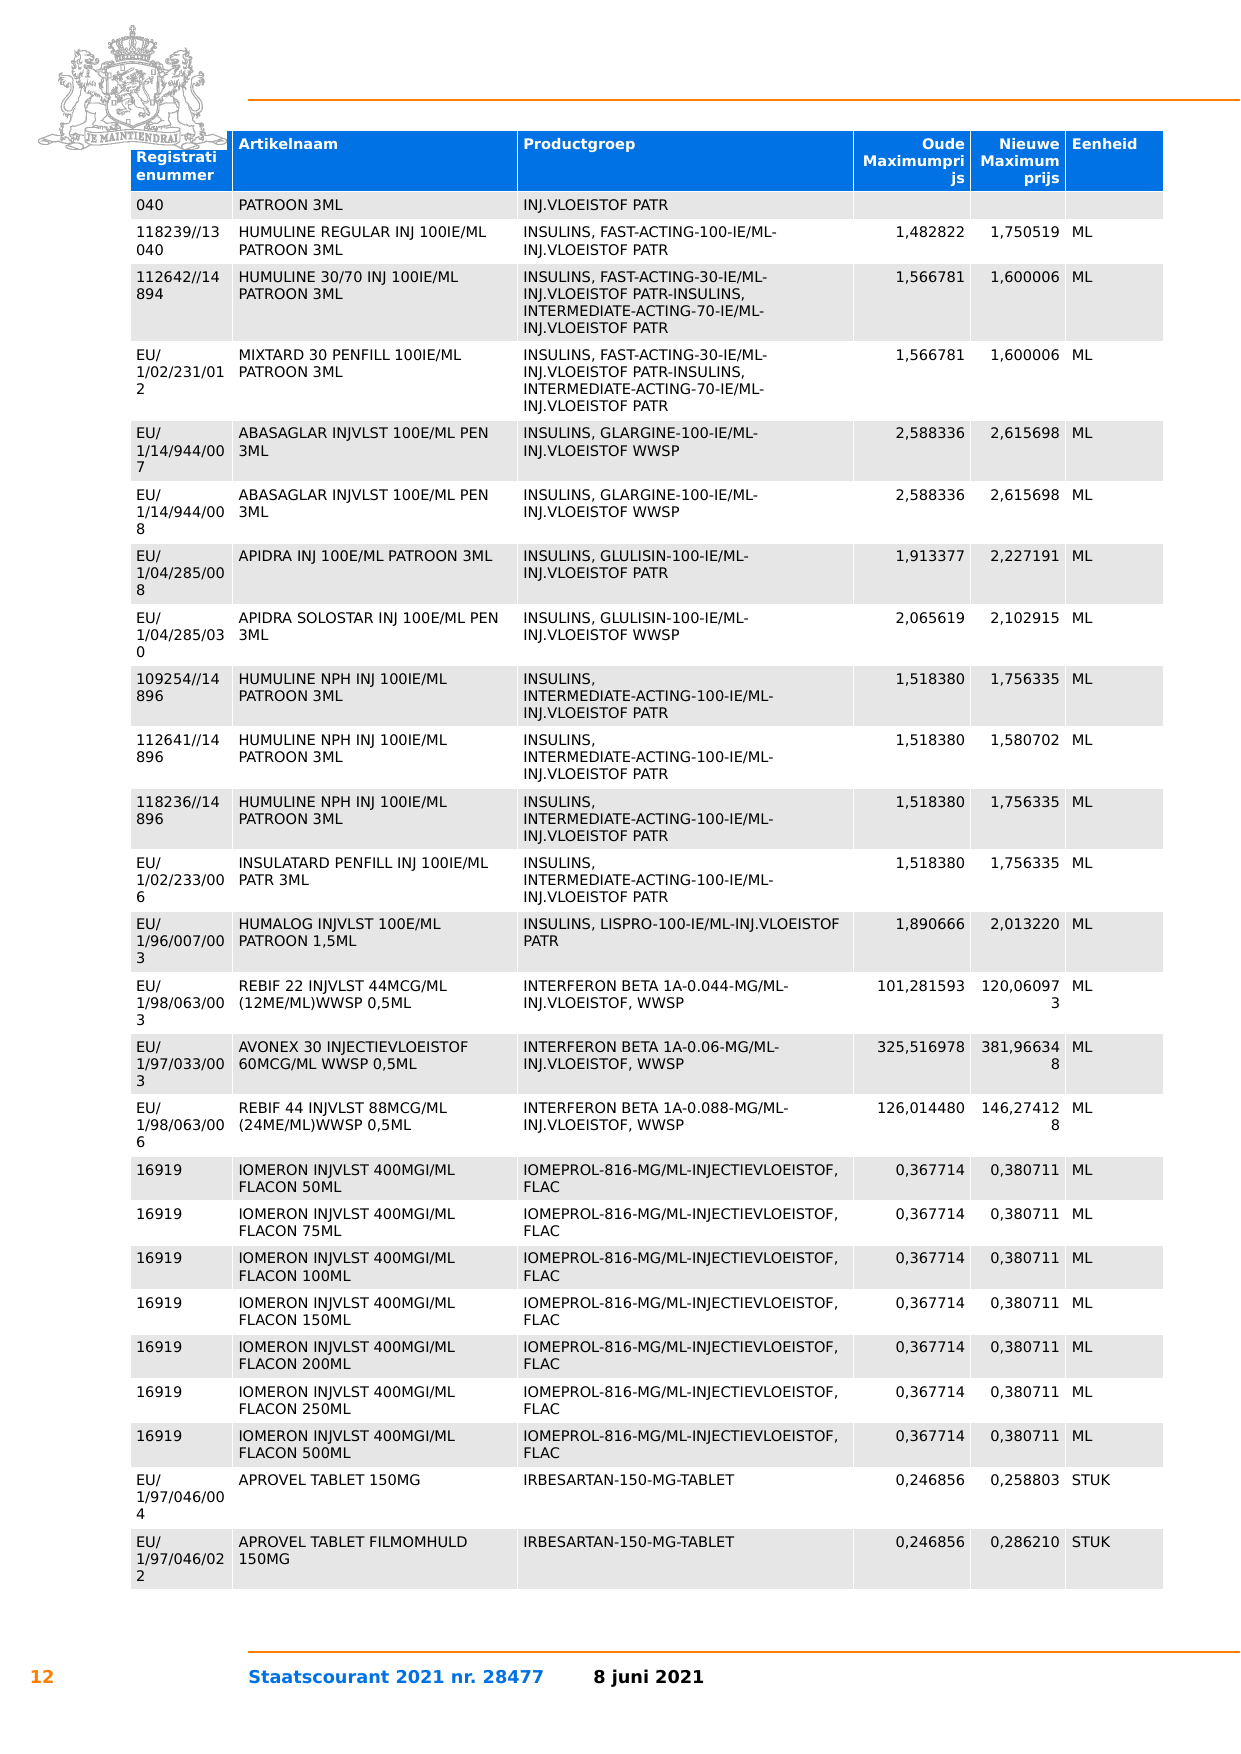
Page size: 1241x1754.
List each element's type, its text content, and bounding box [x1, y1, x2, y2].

table_cell 118239//13040 [131, 220, 232, 263]
table_cell ML [1066, 1423, 1163, 1467]
table_cell IOMERON INJVLST 400MGI/ML FLACON 500ML [233, 1423, 517, 1467]
table_cell ABASAGLAR INJVLST 100E/ML PEN 3ML [233, 421, 517, 481]
table_cell IOMEPROL-816-MG/ML-INJECTIEVLOEISTOF, FLAC [518, 1335, 853, 1378]
table_cell ML [1066, 264, 1163, 341]
table_cell IOMERON INJVLST 400MGI/ML FLACON 200ML [233, 1335, 517, 1378]
table_cell 1,518380 [854, 728, 970, 788]
table_cell HUMALOG INJVLST 100E/ML PATROON 1,5ML [233, 912, 517, 972]
table_cell 118236//14896 [131, 789, 232, 849]
table_cell ML [1066, 1335, 1163, 1378]
table_cell 120,060973 [971, 973, 1065, 1033]
table_cell 126,014480 [854, 1096, 970, 1156]
table_cell INSULATARD PENFILL INJ 100IE/ML PATR 3ML [233, 850, 517, 911]
table_cell ML [1066, 973, 1163, 1033]
table_cell ML [1066, 666, 1163, 726]
table_cell IOMEPROL-816-MG/ML-INJECTIEVLOEISTOF, FLAC [518, 1379, 853, 1422]
table_cell 2,102915 [971, 605, 1065, 665]
table_cell IOMEPROL-816-MG/ML-INJECTIEVLOEISTOF, FLAC [518, 1157, 853, 1200]
table_cell REBIF 44 INJVLST 88MCG/ML (24ME/ML)WWSP 0,5ML [233, 1096, 517, 1156]
table_cell 0,380711 [971, 1423, 1065, 1467]
table_cell 2,588336 [854, 421, 970, 481]
table_cell 1,890666 [854, 912, 970, 972]
table_cell IOMEPROL-816-MG/ML-INJECTIEVLOEISTOF, FLAC [518, 1423, 853, 1467]
table_cell EU/1/04/285/008 [131, 544, 232, 604]
table_cell AVONEX 30 INJECTIEVLOEISTOF 60MCG/ML WWSP 0,5ML [233, 1034, 517, 1094]
table_cell 1,756335 [971, 850, 1065, 911]
table_cell EU/1/97/046/004 [131, 1468, 232, 1528]
table_cell 101,281593 [854, 973, 970, 1033]
table_cell [854, 192, 970, 219]
table_cell ML [1066, 220, 1163, 263]
table_cell 1,600006 [971, 343, 1065, 420]
table_cell 16919 [131, 1201, 232, 1245]
table_cell INSULINS, INTERMEDIATE-ACTING-100-IE/ML-INJ.VLOEISTOF PATR [518, 789, 853, 849]
table_cell APIDRA INJ 100E/ML PATROON 3ML [233, 544, 517, 604]
table_cell 0,380711 [971, 1379, 1065, 1422]
table_cell 16919 [131, 1157, 232, 1200]
table_cell 1,580702 [971, 728, 1065, 788]
table_cell [1066, 192, 1163, 219]
table_cell 0,380711 [971, 1246, 1065, 1289]
table_cell ML [1066, 1379, 1163, 1422]
table_cell EU/1/04/285/030 [131, 605, 232, 665]
table_header Nieuwe Maximumprijs [971, 131, 1065, 191]
table_cell 0,367714 [854, 1290, 970, 1333]
table_cell INTERFERON BETA 1A-0.06-MG/ML-INJ.VLOEISTOF, WWSP [518, 1034, 853, 1094]
table_header Oude Maximumprijs [854, 131, 970, 191]
table_cell ML [1066, 1246, 1163, 1289]
table_cell EU/1/97/033/003 [131, 1034, 232, 1094]
table_cell EU/1/02/233/006 [131, 850, 232, 911]
table_cell ML [1066, 421, 1163, 481]
table_cell IOMERON INJVLST 400MGI/ML FLACON 50ML [233, 1157, 517, 1200]
table_cell EU/1/98/063/003 [131, 973, 232, 1033]
table_cell HUMULINE NPH INJ 100IE/ML PATROON 3ML [233, 728, 517, 788]
table_cell EU/1/96/007/003 [131, 912, 232, 972]
table_cell INSULINS, GLULISIN-100-IE/ML-INJ.VLOEISTOF WWSP [518, 605, 853, 665]
table_header Eenheid [1066, 131, 1163, 191]
table_cell 0,246856 [854, 1468, 970, 1528]
table_cell 112641//14896 [131, 728, 232, 788]
table_cell IRBESARTAN-150-MG-TABLET [518, 1468, 853, 1528]
table_cell 0,246856 [854, 1529, 970, 1589]
table_cell 1,518380 [854, 789, 970, 849]
table_cell REBIF 22 INJVLST 44MCG/ML (12ME/ML)WWSP 0,5ML [233, 973, 517, 1033]
table_cell STUK [1066, 1529, 1163, 1589]
table_cell IOMERON INJVLST 400MGI/ML FLACON 250ML [233, 1379, 517, 1422]
table_cell INSULINS, GLARGINE-100-IE/ML-INJ.VLOEISTOF WWSP [518, 482, 853, 542]
table_cell 0,367714 [854, 1423, 970, 1467]
table_cell 0,380711 [971, 1290, 1065, 1333]
table_cell 16919 [131, 1335, 232, 1378]
table_cell 0,367714 [854, 1201, 970, 1245]
table_cell 1,518380 [854, 666, 970, 726]
table_cell 0,367714 [854, 1379, 970, 1422]
table_cell ML [1066, 544, 1163, 604]
table_cell 0,380711 [971, 1157, 1065, 1200]
table_cell 2,065619 [854, 605, 970, 665]
table_cell 2,588336 [854, 482, 970, 542]
table_cell EU/1/02/231/012 [131, 343, 232, 420]
table_cell IOMEPROL-816-MG/ML-INJECTIEVLOEISTOF, FLAC [518, 1246, 853, 1289]
table_cell ML [1066, 1201, 1163, 1245]
table_cell 2,615698 [971, 482, 1065, 542]
table_cell ML [1066, 1290, 1163, 1333]
table_cell ML [1066, 1096, 1163, 1156]
table_cell 2,615698 [971, 421, 1065, 481]
table_cell IOMERON INJVLST 400MGI/ML FLACON 150ML [233, 1290, 517, 1333]
table_cell APROVEL TABLET FILMOMHULD 150MG [233, 1529, 517, 1589]
table_cell 1,566781 [854, 343, 970, 420]
table_header Productgroep [518, 131, 853, 191]
table_cell 16919 [131, 1290, 232, 1333]
table_cell 2,227191 [971, 544, 1065, 604]
table_cell STUK [1066, 1468, 1163, 1528]
table_cell INSULINS, INTERMEDIATE-ACTING-100-IE/ML-INJ.VLOEISTOF PATR [518, 728, 853, 788]
table_cell 1,756335 [971, 789, 1065, 849]
table_cell HUMULINE NPH INJ 100IE/ML PATROON 3ML [233, 666, 517, 726]
table_cell IOMEPROL-816-MG/ML-INJECTIEVLOEISTOF, FLAC [518, 1201, 853, 1245]
table_cell ML [1066, 1034, 1163, 1094]
table_cell INTERFERON BETA 1A-0.044-MG/ML-INJ.VLOEISTOF, WWSP [518, 973, 853, 1033]
table_cell 1,600006 [971, 264, 1065, 341]
table_cell INSULINS, INTERMEDIATE-ACTING-100-IE/ML-INJ.VLOEISTOF PATR [518, 850, 853, 911]
table_cell 381,966348 [971, 1034, 1065, 1094]
picture [38, 25, 227, 150]
table_cell ML [1066, 1157, 1163, 1200]
table_cell HUMULINE 30/70 INJ 100IE/ML PATROON 3ML [233, 264, 517, 341]
table_cell 146,274128 [971, 1096, 1065, 1156]
table_cell INSULINS, FAST-ACTING-100-IE/ML-INJ.VLOEISTOF PATR [518, 220, 853, 263]
table_cell EU/1/14/944/008 [131, 482, 232, 542]
table_cell IRBESARTAN-150-MG-TABLET [518, 1529, 853, 1589]
table_cell INJ.VLOEISTOF PATR [518, 192, 853, 219]
table_cell 2,013220 [971, 912, 1065, 972]
table_cell IOMEPROL-816-MG/ML-INJECTIEVLOEISTOF, FLAC [518, 1290, 853, 1333]
table_cell EU/1/98/063/006 [131, 1096, 232, 1156]
table_cell 325,516978 [854, 1034, 970, 1094]
table_header Artikelnaam [233, 131, 517, 191]
table_cell 040 [131, 192, 232, 219]
table_cell 16919 [131, 1246, 232, 1289]
table_cell 109254//14896 [131, 666, 232, 726]
table_cell 0,367714 [854, 1246, 970, 1289]
table_cell 16919 [131, 1379, 232, 1422]
table_cell 0,380711 [971, 1335, 1065, 1378]
table_cell [971, 192, 1065, 219]
table_cell INSULINS, LISPRO-100-IE/ML-INJ.VLOEISTOF PATR [518, 912, 853, 972]
table_cell 0,258803 [971, 1468, 1065, 1528]
table_cell HUMULINE NPH INJ 100IE/ML PATROON 3ML [233, 789, 517, 849]
table_cell INSULINS, INTERMEDIATE-ACTING-100-IE/ML-INJ.VLOEISTOF PATR [518, 666, 853, 726]
table_cell INTERFERON BETA 1A-0.088-MG/ML-INJ.VLOEISTOF, WWSP [518, 1096, 853, 1156]
table_cell EU/1/97/046/022 [131, 1529, 232, 1589]
table_cell EU/1/14/944/007 [131, 421, 232, 481]
table_header Registratienummer [131, 131, 232, 191]
table_cell ABASAGLAR INJVLST 100E/ML PEN 3ML [233, 482, 517, 542]
table_cell 0,286210 [971, 1529, 1065, 1589]
table_cell PATROON 3ML [233, 192, 517, 219]
table_cell INSULINS, GLULISIN-100-IE/ML-INJ.VLOEISTOF PATR [518, 544, 853, 604]
table_cell 1,913377 [854, 544, 970, 604]
table_cell 0,367714 [854, 1157, 970, 1200]
table_cell ML [1066, 789, 1163, 849]
table_cell 1,756335 [971, 666, 1065, 726]
table_cell ML [1066, 343, 1163, 420]
table_cell IOMERON INJVLST 400MGI/ML FLACON 100ML [233, 1246, 517, 1289]
table_cell 1,518380 [854, 850, 970, 911]
table_cell ML [1066, 850, 1163, 911]
table_cell INSULINS, GLARGINE-100-IE/ML-INJ.VLOEISTOF WWSP [518, 421, 853, 481]
table_cell MIXTARD 30 PENFILL 100IE/ML PATROON 3ML [233, 343, 517, 420]
table_cell 0,380711 [971, 1201, 1065, 1245]
table_cell INSULINS, FAST-ACTING-30-IE/ML-INJ.VLOEISTOF PATR-INSULINS, INTERMEDIATE-ACTING-70-IE/ML-INJ.VLOEISTOF PATR [518, 343, 853, 420]
table_cell 1,566781 [854, 264, 970, 341]
table_cell 1,482822 [854, 220, 970, 263]
table_cell APIDRA SOLOSTAR INJ 100E/ML PEN 3ML [233, 605, 517, 665]
table_cell 112642//14894 [131, 264, 232, 341]
table_cell INSULINS, FAST-ACTING-30-IE/ML-INJ.VLOEISTOF PATR-INSULINS, INTERMEDIATE-ACTING-70-IE/ML-INJ.VLOEISTOF PATR [518, 264, 853, 341]
table_cell APROVEL TABLET 150MG [233, 1468, 517, 1528]
table_cell ML [1066, 728, 1163, 788]
table_cell ML [1066, 482, 1163, 542]
table_cell IOMERON INJVLST 400MGI/ML FLACON 75ML [233, 1201, 517, 1245]
table_cell ML [1066, 912, 1163, 972]
table_cell HUMULINE REGULAR INJ 100IE/ML PATROON 3ML [233, 220, 517, 263]
table_cell 0,367714 [854, 1335, 970, 1378]
table_cell 16919 [131, 1423, 232, 1467]
table_cell 1,750519 [971, 220, 1065, 263]
table_cell ML [1066, 605, 1163, 665]
